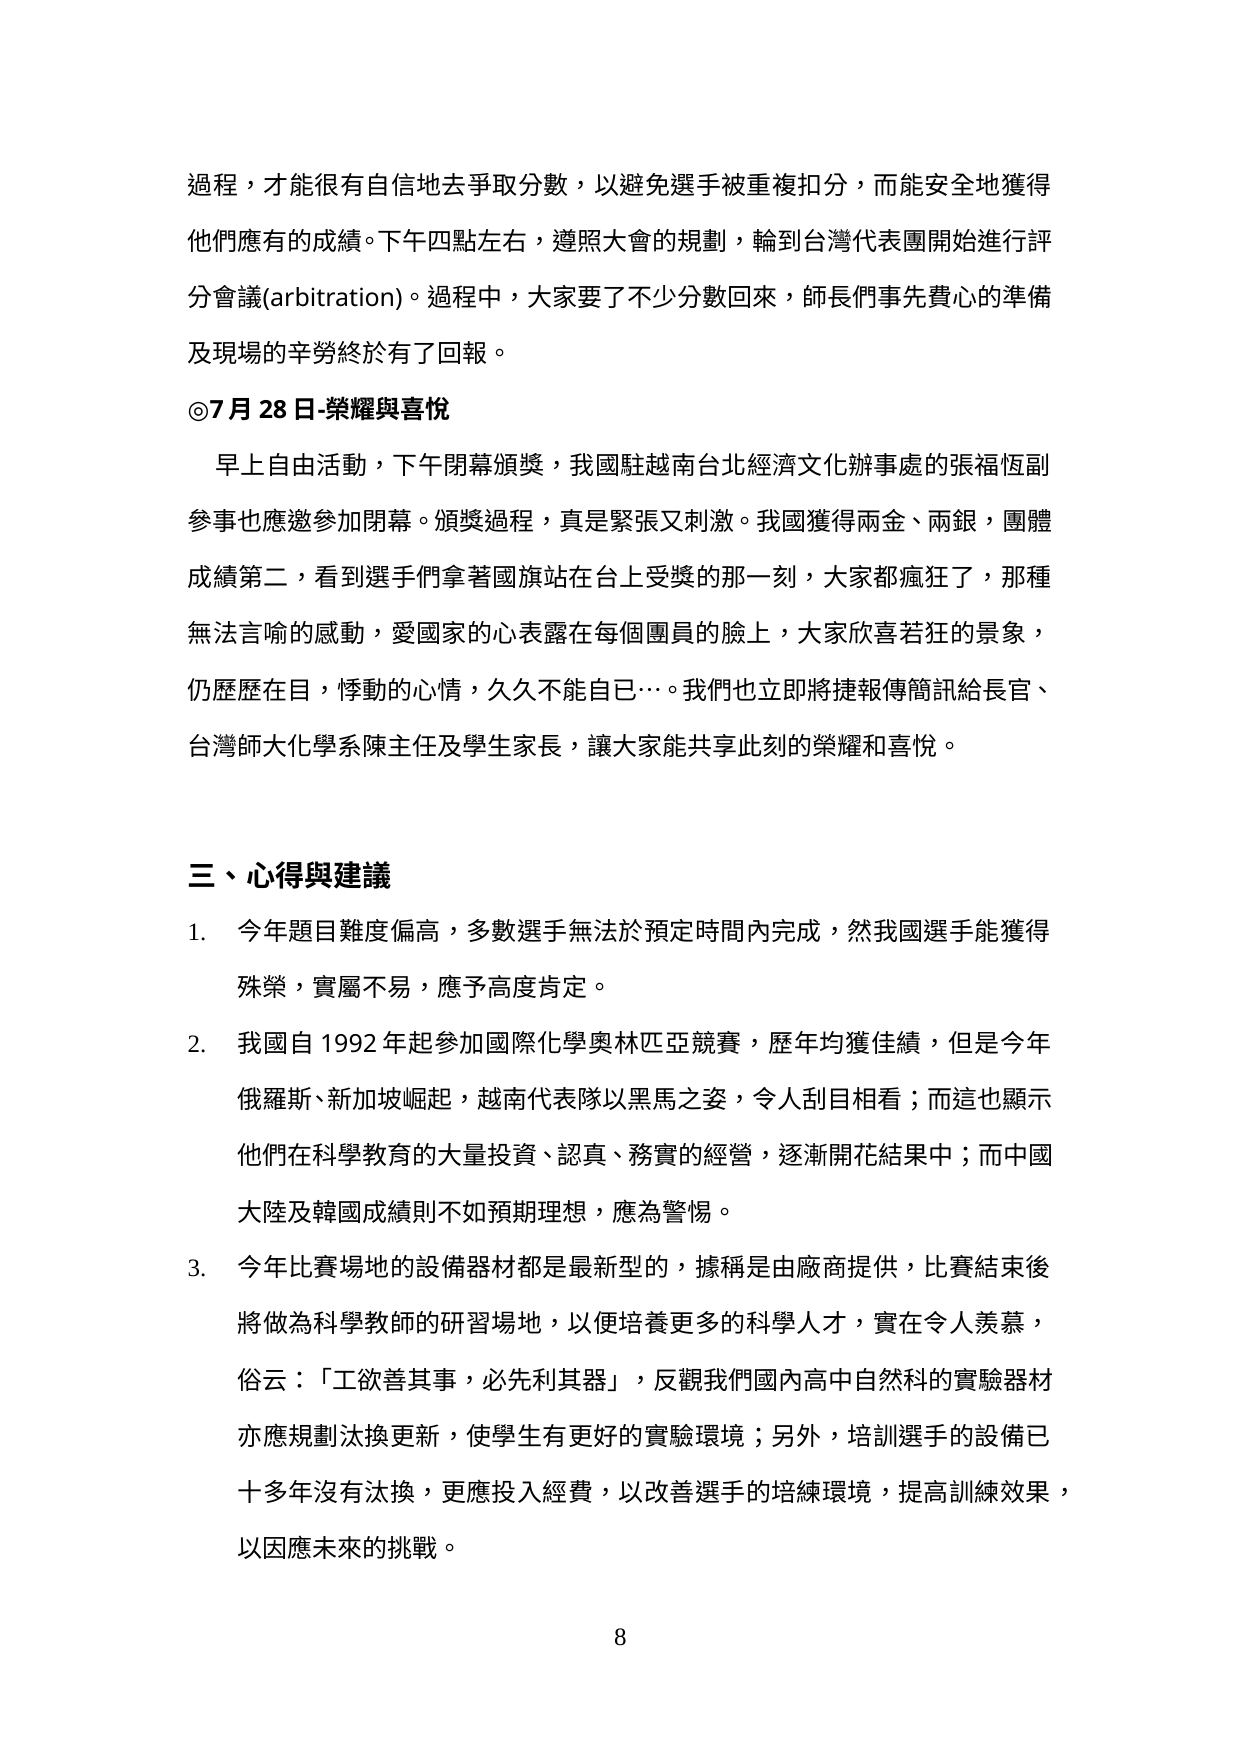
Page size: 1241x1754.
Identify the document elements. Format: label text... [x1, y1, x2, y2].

text ◎7月28日-榮耀與喜悅 [187, 389, 1053, 426]
text 早上自由活動，下午閉幕頒獎，我國駐越南台北經濟文化辦事處的張福恆副參事也應邀參加閉幕。頒獎過程，真是緊張又刺激。我國獲得兩金、兩銀，團體成績第二，看到選手們拿著國旗站在台上受獎的那一刻，大家都瘋狂了，那種無法言喻的感動，愛國家的心表露在每個團員的臉上，大家欣喜若狂的景象，仍歷歷在目，悸動的心情，久久不能自已…。我們也立即將捷報傳簡訊給長官、台灣師大化學系陳主任及學生家長，讓大家能共享此刻的榮耀和喜悅。 [187, 444, 1053, 763]
list 今年題目難度偏高，多數選手無法於預定時間內完成，然我國選手能獲得殊榮，實屬不易，應予高度肯定。 [187, 911, 1053, 1004]
text 過程，才能很有自信地去爭取分數，以避免選手被重複扣分，而能安全地獲得他們應有的成績。下午四點左右，遵照大會的規劃，輪到台灣代表團開始進行評分會議(arbitration)。過程中，大家要了不少分數回來，師長們事先費心的準備及現場的辛勞終於有了回報。 [187, 164, 1053, 371]
list 我國自1992年起參加國際化學奧林匹亞競賽，歷年均獲佳績，但是今年俄羅斯、新加坡崛起，越南代表隊以黑馬之姿，令人刮目相看；而這也顯示他們在科學教育的大量投資、認真、務實的經營，逐漸開花結果中；而中國大陸及韓國成績則不如預期理想，應為警惕。 [187, 1023, 1053, 1229]
text 三、心得與建議 [187, 836, 1053, 911]
list 今年比賽場地的設備器材都是最新型的，據稱是由廠商提供，比賽結束後將做為科學教師的研習場地，以便培養更多的科學人才，實在令人羨慕，俗云：「工欲善其事，必先利其器」，反觀我們國內高中自然科的實驗器材亦應規劃汰換更新，使學生有更好的實驗環境；另外，培訓選手的設備已十多年沒有汰換，更應投入經費，以改善選手的培練環境，提高訓練效果，以因應未來的挑戰。 [187, 1247, 1053, 1566]
